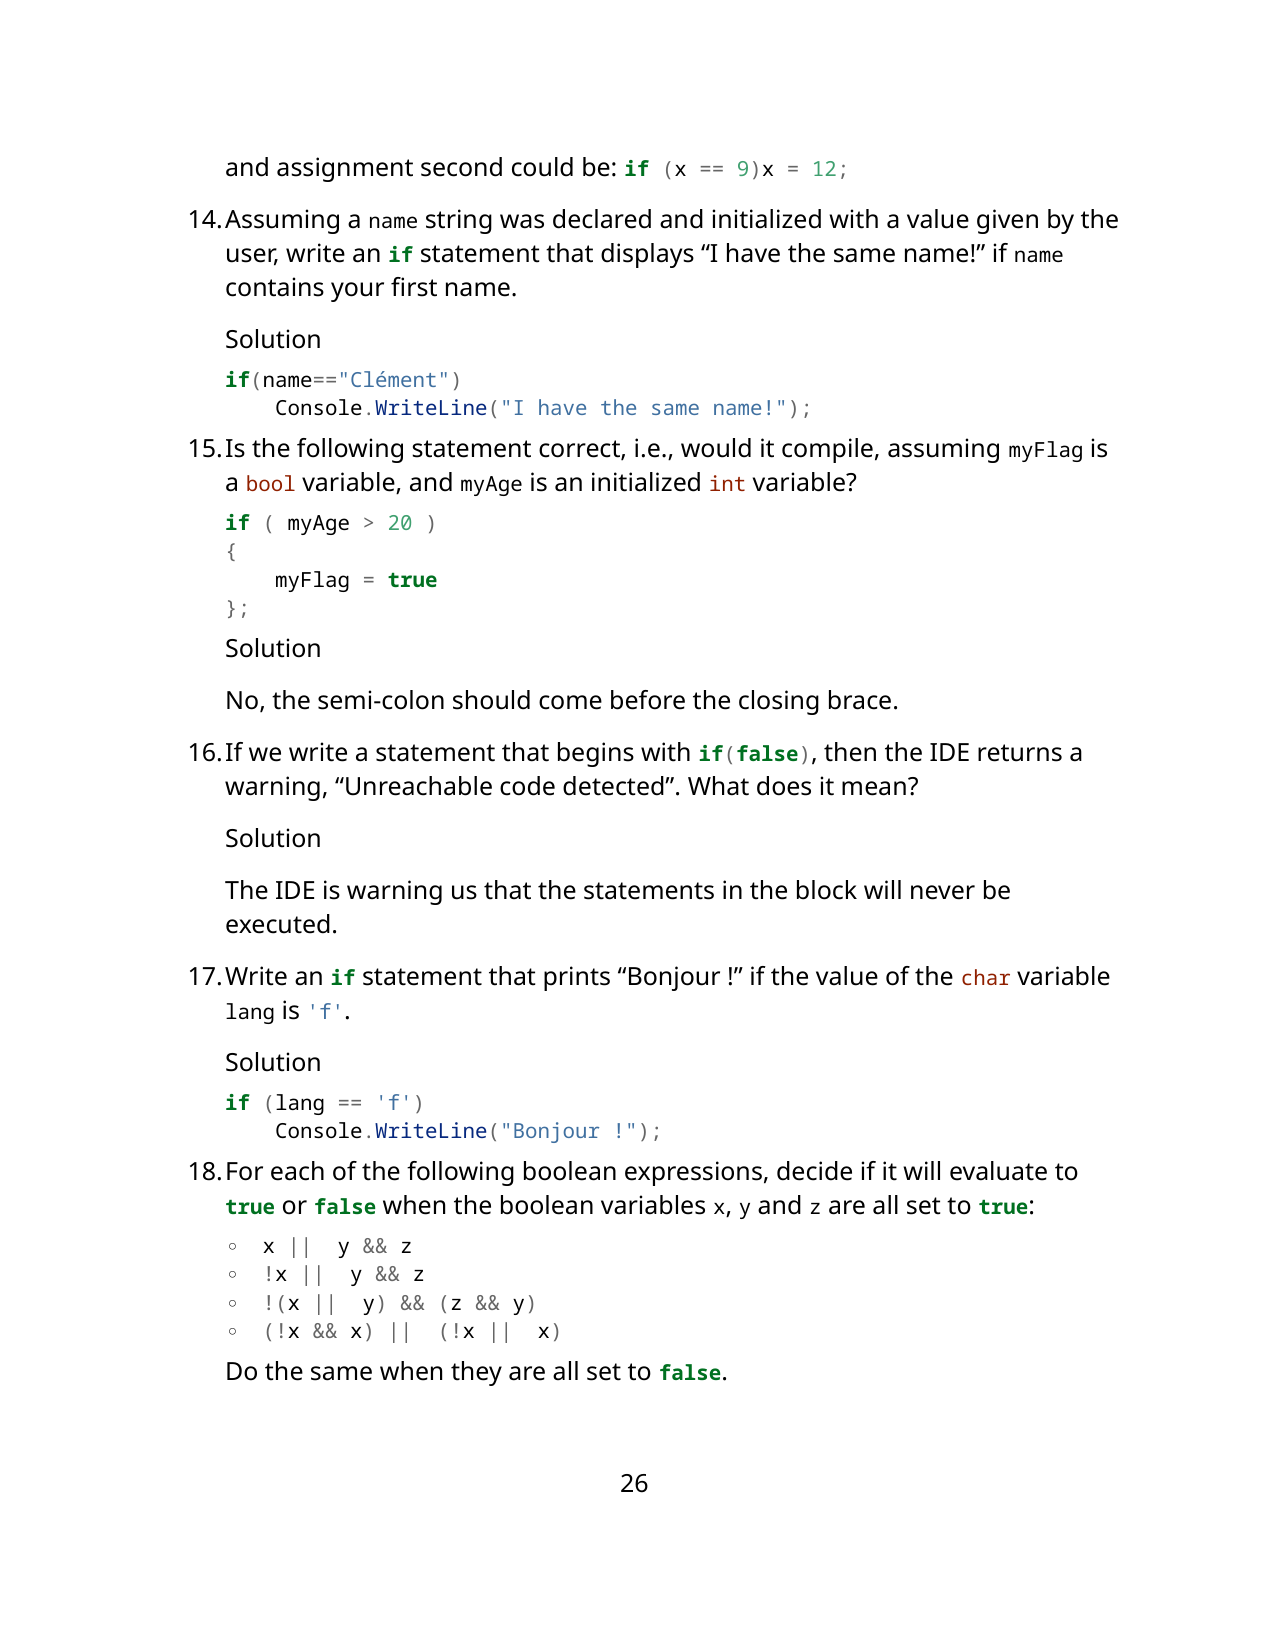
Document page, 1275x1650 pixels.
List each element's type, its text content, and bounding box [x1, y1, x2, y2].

list if (lang == 'f') [187, 1088, 1125, 1116]
list (!x && x) || (!x || x) [225, 1316, 1125, 1344]
list Solution [187, 631, 1125, 665]
list No, the semi-colon should come before the closing brace. [187, 683, 1125, 717]
list Do the same when they are all set to false. [187, 1353, 1125, 1387]
list The IDE is warning us that the statements in the block will never be executed. [187, 873, 1125, 941]
list Assuming a name string was declared and initialized with a value given by the user, write an if statement that displays “I have the same name!” if name contains your first name. [187, 202, 1125, 304]
list If we write a statement that begins with if(false), then the IDE returns a warning, “Unreachable code detected”. What does it mean? [187, 735, 1125, 803]
list Console.WriteLine("I have the same name!"); [187, 393, 1125, 422]
list !(x || y) && (z && y) [225, 1288, 1125, 1316]
list { [187, 536, 1125, 565]
list and assignment second could be: if (x == 9)x = 12; [187, 150, 1125, 184]
list myFlag = true [187, 565, 1125, 593]
list Solution [187, 322, 1125, 356]
list Console.WriteLine("Bonjour !"); [187, 1116, 1125, 1145]
list }; [187, 593, 1125, 622]
list if(name=="Clément") [187, 365, 1125, 393]
list Solution [187, 821, 1125, 855]
list Solution [187, 1045, 1125, 1079]
list if ( myAge > 20 ) [187, 508, 1125, 536]
list Is the following statement correct, i.e., would it compile, assuming myFlag is a bool variable, and myAge is an initialized int variable? [187, 431, 1125, 499]
list !x || y && z [225, 1259, 1125, 1288]
list x || y && z [225, 1231, 1125, 1259]
list For each of the following boolean expressions, decide if it will evaluate to true or false when the boolean variables x, y and z are all set to true: [187, 1154, 1125, 1222]
list Write an if statement that prints “Bonjour !” if the value of the char variable lang is 'f'. [187, 959, 1125, 1027]
